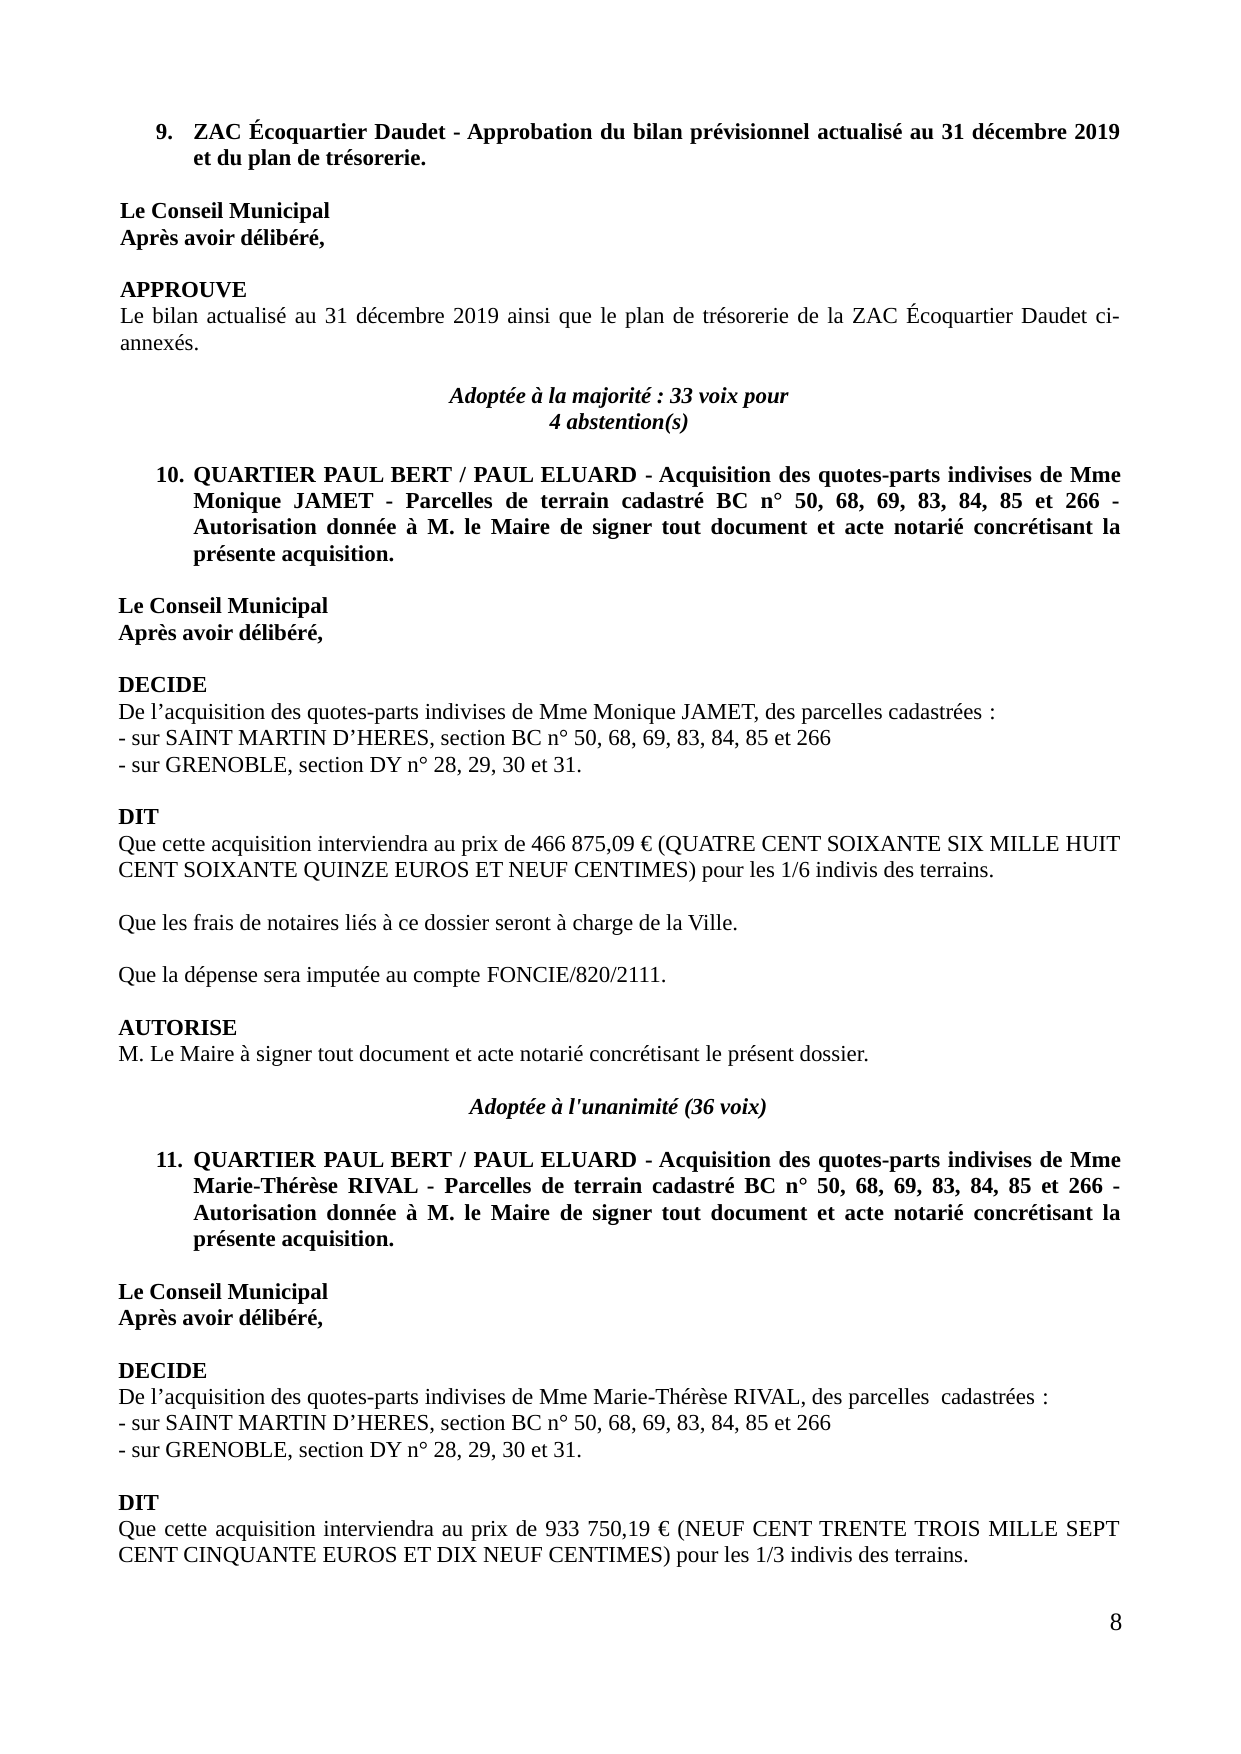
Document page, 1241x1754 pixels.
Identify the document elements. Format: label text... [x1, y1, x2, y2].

text Le Conseil Municipal [120, 197, 1122, 223]
list QUARTIER PAUL BERT / PAUL ELUARD - Acquisition des quotes-parts indivises de Mme Marie-Thérèse RIVAL - Parcelles de terrain cadastré BC n° 50, 68, 69, 83, 84, 85 et 266 - Autorisation donnée à M. le Maire de signer tout document et acte notarié concrétisant la présente acquisition. [156, 1146, 1122, 1251]
text Le Conseil Municipal [118, 592, 1122, 619]
list QUARTIER PAUL BERT / PAUL ELUARD - Acquisition des quotes-parts indivises de Mme Monique JAMET - Parcelles de terrain cadastré BC n° 50, 68, 69, 83, 84, 85 et 266 - Autorisation donnée à M. le Maire de signer tout document et acte notarié concrétisant la présente acquisition. [156, 461, 1122, 566]
text Que cette acquisition interviendra au prix de 466 875,09 € (QUATRE CENT SOIXANTE SIX MILLE HUIT CENT SOIXANTE QUINZE EUROS ET NEUF CENTIMES) pour les 1/6 indivis des terrains. [118, 830, 1122, 882]
text Que les frais de notaires liés à ce dossier seront à charge de la Ville. [118, 909, 1122, 935]
text De l’acquisition des quotes-parts indivises de Mme Marie-Thérèse RIVAL, des parcelles cadastrées : [118, 1383, 1122, 1409]
text 4 abstention(s) [118, 408, 1122, 434]
text Le bilan actualisé au 31 décembre 2019 ainsi que le plan de trésorerie de la ZAC Écoquartier Daudet ci-annexés. [120, 303, 1122, 355]
text APPROUVE [120, 276, 1122, 303]
list ZAC Écoquartier Daudet - Approbation du bilan prévisionnel actualisé au 31 décembre 2019 et du plan de trésorerie. [156, 118, 1122, 171]
text - sur SAINT MARTIN D’HERES, section BC n° 50, 68, 69, 83, 84, 85 et 266 [118, 724, 1122, 751]
text De l’acquisition des quotes-parts indivises de Mme Monique JAMET, des parcelles cadastrées : [118, 698, 1122, 724]
text M. Le Maire à signer tout document et acte notarié concrétisant le présent dossier. [118, 1041, 1122, 1067]
text - sur GRENOBLE, section DY n° 28, 29, 30 et 31. [118, 751, 1122, 777]
text - sur GRENOBLE, section DY n° 28, 29, 30 et 31. [118, 1436, 1122, 1462]
text Après avoir délibéré, [120, 223, 1122, 250]
text Après avoir délibéré, [118, 619, 1122, 645]
text Le Conseil Municipal [118, 1278, 1122, 1304]
text DECIDE [118, 1357, 1122, 1383]
text Adoptée à la majorité : 33 voix pour [118, 382, 1122, 408]
text Que cette acquisition interviendra au prix de 933 750,19 € (NEUF CENT TRENTE TROIS MILLE SEPT CENT CINQUANTE EUROS ET DIX NEUF CENTIMES) pour les 1/3 indivis des terrains. [118, 1515, 1122, 1568]
text Que la dépense sera imputée au compte FONCIE/820/2111. [118, 961, 1122, 988]
text Après avoir délibéré, [118, 1304, 1122, 1330]
text DIT [118, 1488, 1122, 1515]
text - sur SAINT MARTIN D’HERES, section BC n° 50, 68, 69, 83, 84, 85 et 266 [118, 1409, 1122, 1436]
text AUTORISE [118, 1014, 1122, 1041]
text DECIDE [118, 672, 1122, 698]
text DIT [118, 803, 1122, 830]
text Adoptée à l'unanimité (36 voix) [118, 1093, 1120, 1119]
